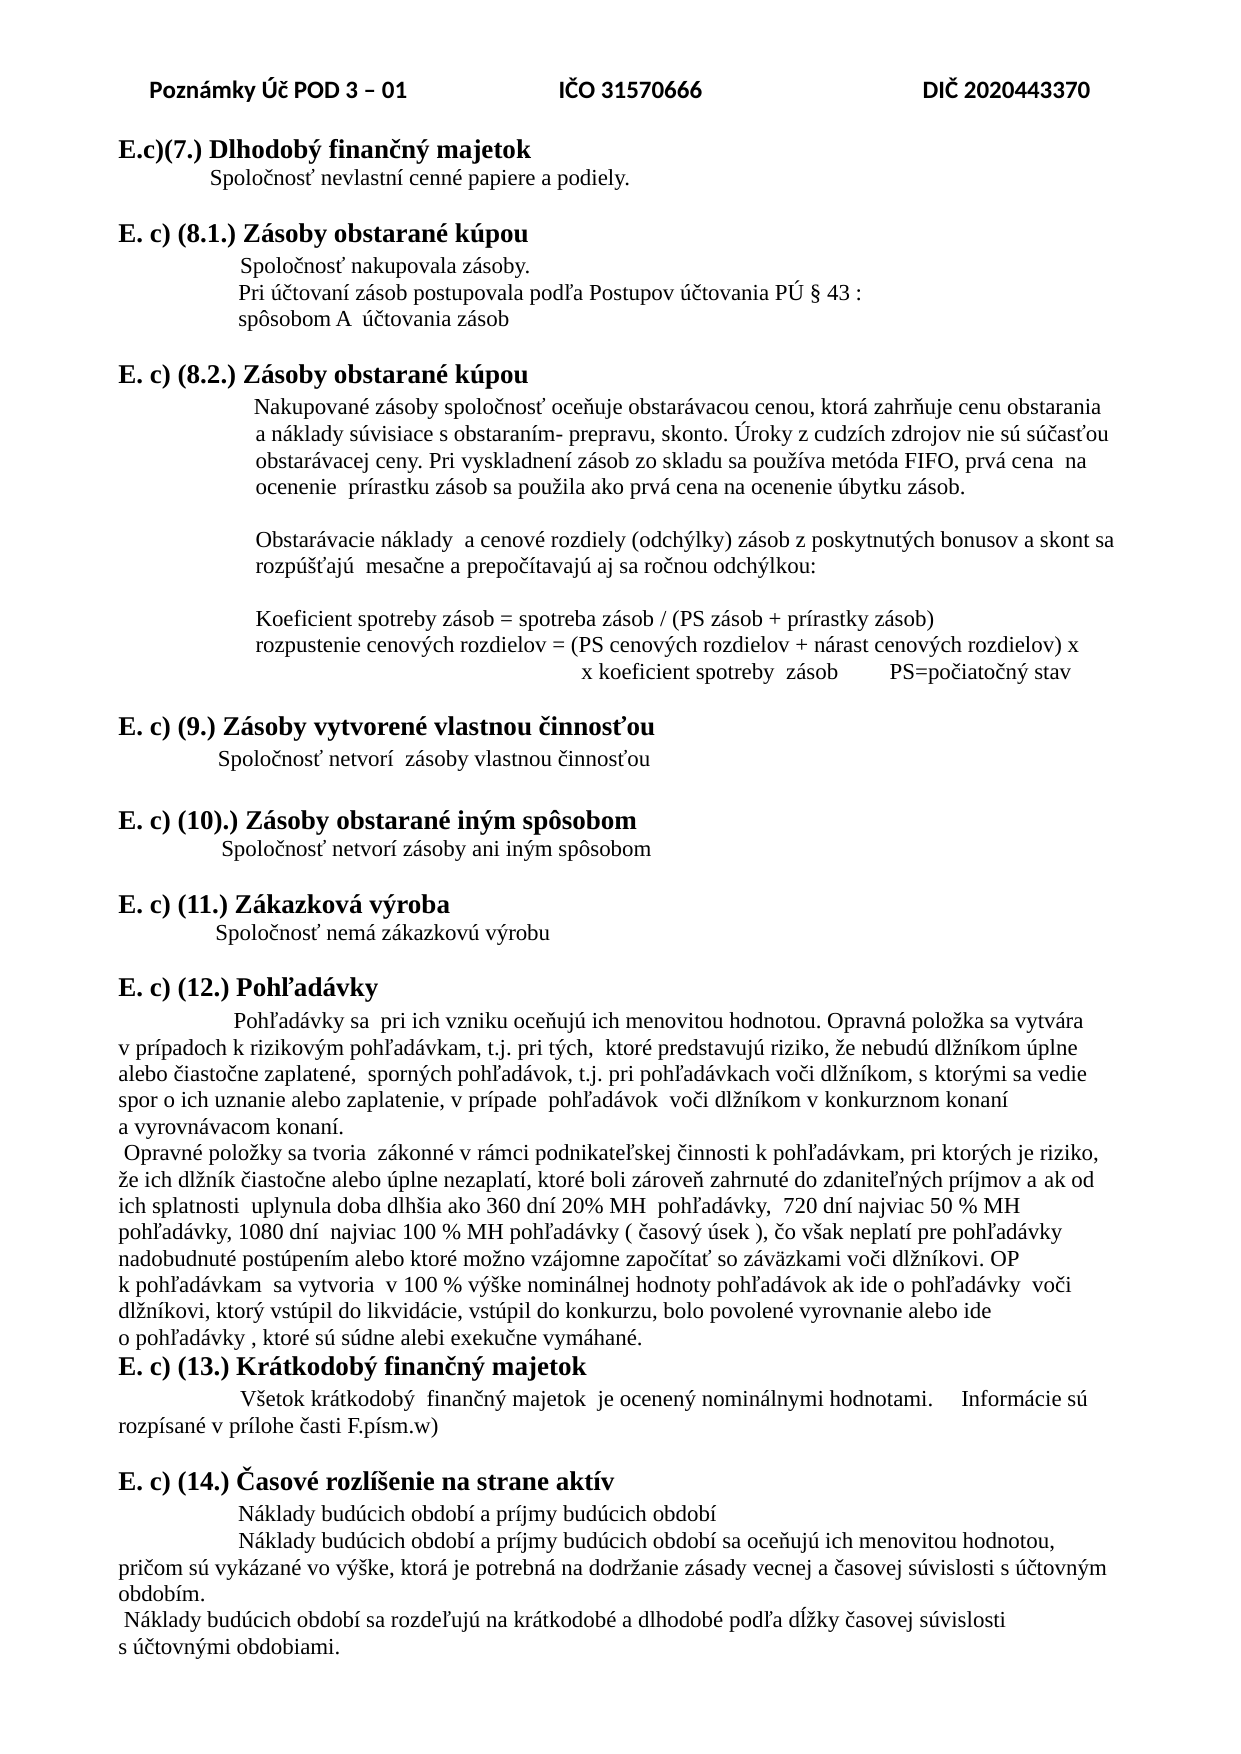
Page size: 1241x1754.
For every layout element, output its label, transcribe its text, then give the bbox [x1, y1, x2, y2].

text x koeficient spotreby zásob PS=počiatočný stav [118, 658, 1122, 684]
text Spoločnosť nakupovala zásoby. [118, 248, 1122, 279]
text Náklady budúcich období sa rozdeľujú na krátkodobé a dlhodobé podľa dĺžky časovej súvislosti [118, 1606, 1122, 1633]
text Nakupované zásoby spoločnosť oceňuje obstarávacou cenou, ktorá zahrňuje cenu obstarania [118, 389, 1122, 421]
text E. c) (10).) Zásoby obstarané iným spôsobom [118, 804, 1122, 835]
text E. c) (12.) Pohľadávky [118, 972, 1122, 1003]
text Spoločnosť nevlastní cenné papiere a podiely. [118, 164, 1122, 191]
text E. c) (14.) Časové rozlíšenie na strane aktív [118, 1465, 1122, 1496]
text ocenenie prírastku zásob sa použila ako prvá cena na ocenenie úbytku zásob. [118, 473, 1122, 499]
text Pri účtovaní zásob postupovala podľa Postupov účtovania PÚ § 43 : [118, 279, 1122, 306]
text Opravné položky sa tvoria zákonné v rámci podnikateľskej činnosti k pohľadávkam, pri ktorých je riziko, že ich dlžník čiastočne alebo úplne nezaplatí, ktoré boli zároveň zahrnuté do zdaniteľných príjmov a ak od ich splatnosti uplynula doba dlhšia ako 360 dní 20% MH pohľadávky, 720 dní najviac 50 % MH pohľadávky, 1080 dní najviac 100 % MH pohľadávky ( časový úsek ), čo však neplatí pre pohľadávky nadobudnuté postúpením alebo ktoré možno vzájomne započítať so záväzkami voči dlžníkovi. OP k pohľadávkam sa vytvoria v 100 % výške nominálnej hodnoty pohľadávok ak ide o pohľadávky voči dlžníkovi, ktorý vstúpil do likvidácie, vstúpil do konkurzu, bolo povolené vyrovnanie alebo ide o pohľadávky , ktoré sú súdne alebi exekučne vymáhané. [118, 1139, 1122, 1350]
text E. c) (13.) Krátkodobý finančný majetok [118, 1350, 1122, 1381]
text Spoločnosť netvorí zásoby ani iným spôsobom [118, 835, 1122, 861]
text Spoločnosť netvorí zásoby vlastnou činnosťou [118, 742, 1122, 773]
text spôsobom A účtovania zásob [118, 306, 1122, 332]
text Všetok krátkodobý finančný majetok je ocenený nominálnymi hodnotami. Informácie sú rozpísané v prílohe časti F.písm.w) [118, 1381, 1122, 1439]
text s účtovnými obdobiami. [118, 1633, 1122, 1659]
text Spoločnosť nemá zákazkovú výrobu [118, 919, 1122, 945]
text E. c) (9.) Zásoby vytvorené vlastnou činnosťou [118, 710, 1122, 742]
text obstarávacej ceny. Pri vyskladnení zásob zo skladu sa používa metóda FIFO, prvá cena na [118, 447, 1122, 473]
text E.c)(7.) Dlhodobý finančný majetok [118, 133, 1122, 164]
text Náklady budúcich období a príjmy budúcich období [118, 1496, 1122, 1527]
text a náklady súvisiace s obstaraním- prepravu, skonto. Úroky z cudzích zdrojov nie sú súčasťou [118, 421, 1122, 447]
text rozpúšťajú mesačne a prepočítavajú aj sa ročnou odchýlkou: [118, 552, 1122, 579]
text Koeficient spotreby zásob = spotreba zásob / (PS zásob + prírastky zásob) [118, 605, 1122, 631]
text pričom sú vykázané vo výške, ktorá je potrebná na dodržanie zásady vecnej a časovej súvislosti s účtovným [118, 1554, 1122, 1580]
text E. c) (11.) Zákazková výroba [118, 888, 1122, 919]
text E. c) (8.1.) Zásoby obstarané kúpou [118, 217, 1122, 248]
text Obstarávacie náklady a cenové rozdiely (odchýlky) zásob z poskytnutých bonusov a skont sa [118, 526, 1122, 552]
text Pohľadávky sa pri ich vzniku oceňujú ich menovitou hodnotou. Opravná položka sa vytvára v prípadoch k rizikovým pohľadávkam, t.j. pri tých, ktoré predstavujú riziko, že nebudú dlžníkom úplne alebo čiastočne zaplatené, sporných pohľadávok, t.j. pri pohľadávkach voči dlžníkom, s ktorými sa vedie spor o ich uznanie alebo zaplatenie, v prípade pohľadávok voči dlžníkom v konkurznom konaní a vyrovnávacom konaní. [118, 1003, 1122, 1139]
text E. c) (8.2.) Zásoby obstarané kúpou [118, 358, 1122, 389]
text rozpustenie cenových rozdielov = (PS cenových rozdielov + nárast cenových rozdielov) x [118, 631, 1122, 658]
text obdobím. [118, 1580, 1122, 1606]
text Náklady budúcich období a príjmy budúcich období sa oceňujú ich menovitou hodnotou, [118, 1527, 1122, 1554]
